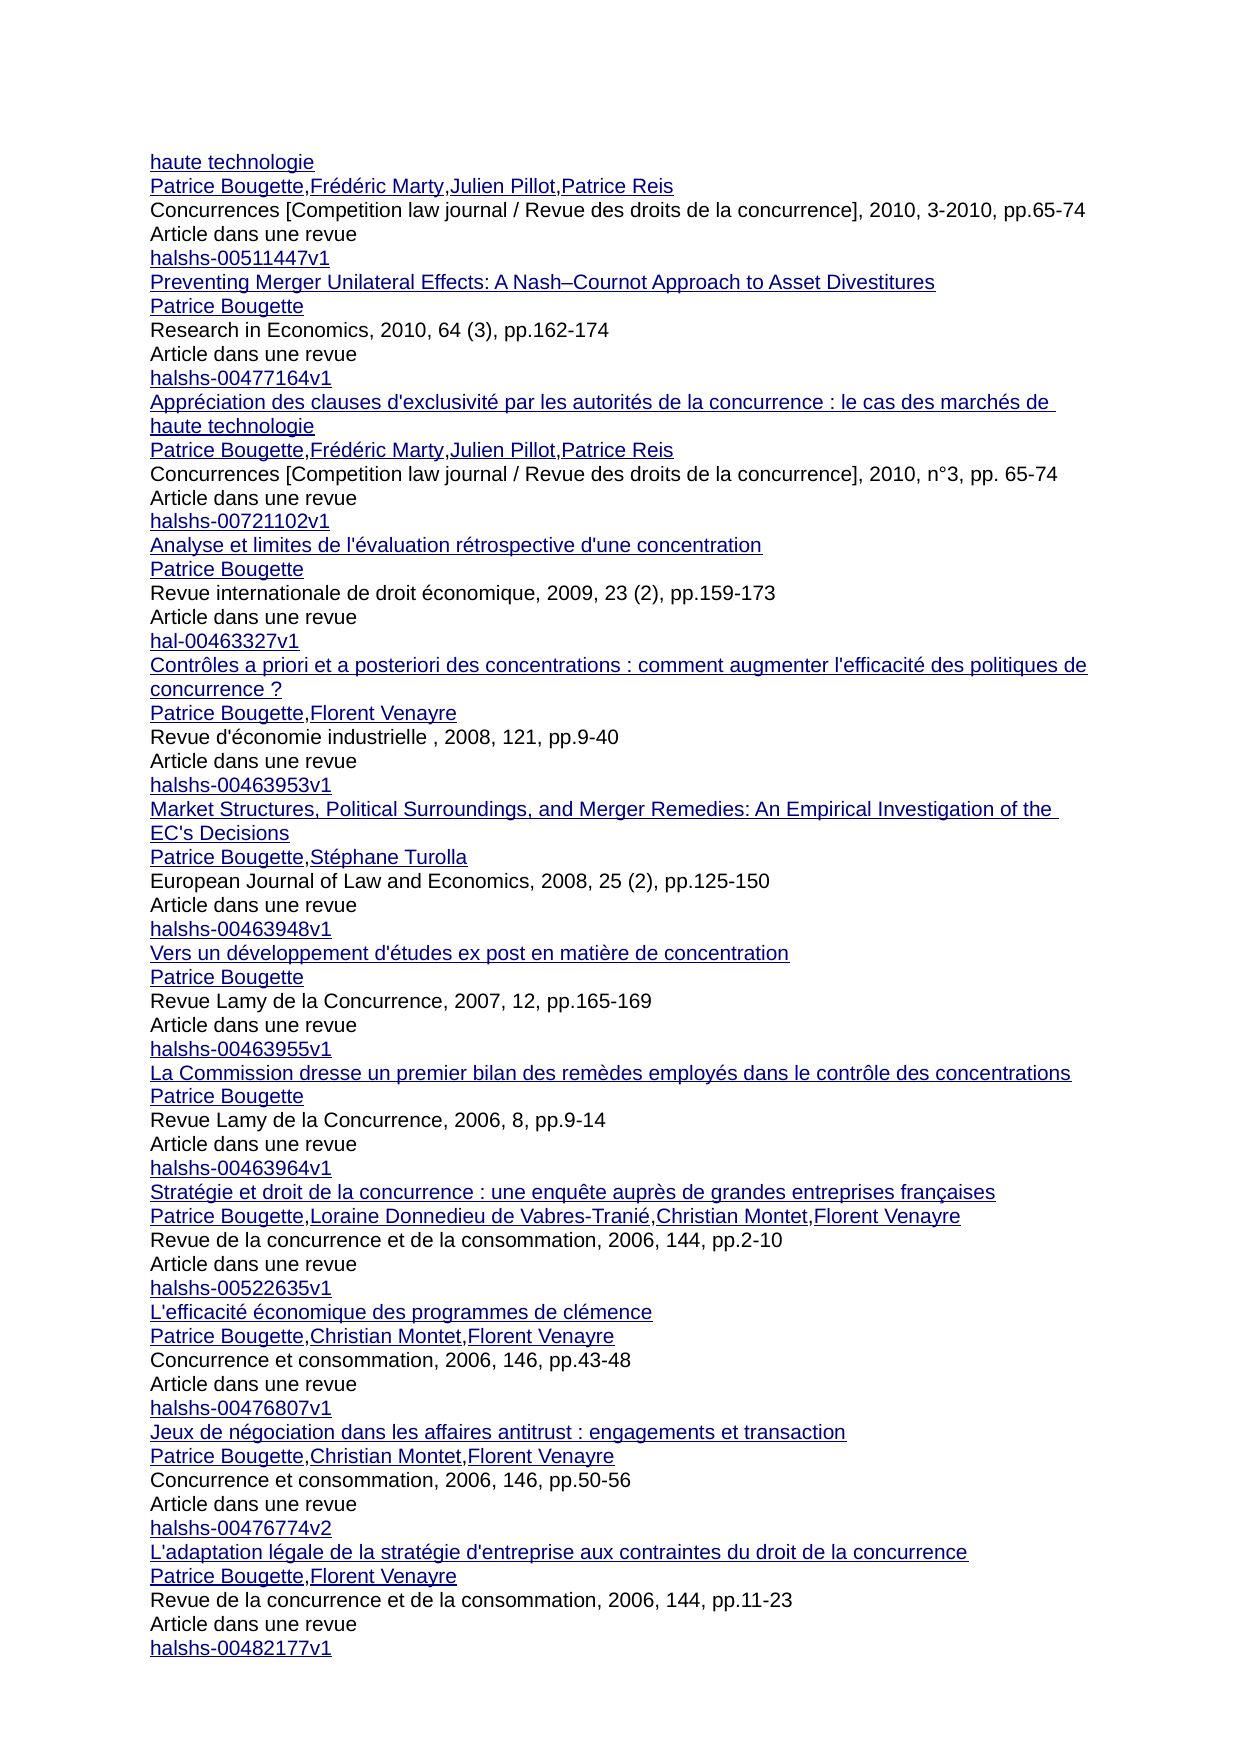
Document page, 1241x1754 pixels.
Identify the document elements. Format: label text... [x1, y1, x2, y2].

table_cell Jeux de négociation dans les affaires antitrust : engagements et transaction Patrice Bougette,Christian Montet,Florent Venayre Concurrence et consommation, 2006, 146, pp.50-56 Article dans une revue halshs-00476774v2 [150, 1420, 1090, 1539]
table_cell Stratégie et droit de la concurrence : une enquête auprès de grandes entreprises françaises Patrice Bougette,Loraine Donnedieu de Vabres-Tranié,Christian Montet,Florent Venayre Revue de la concurrence et de la consommation, 2006, 144, pp.2-10 Article dans une revue halshs-00522635v1 [150, 1180, 1090, 1300]
table_cell Preventing Merger Unilateral Effects: A Nash–Cournot Approach to Asset Divestitures Patrice Bougette Research in Economics, 2010, 64 (3), pp.162-174 Article dans une revue halshs-00477164v1 [150, 270, 1090, 389]
table_cell Vers un développement d'études ex post en matière de concentration Patrice Bougette Revue Lamy de la Concurrence, 2007, 12, pp.165-169 Article dans une revue halshs-00463955v1 [150, 941, 1090, 1060]
table_cell haute technologie Patrice Bougette,Frédéric Marty,Julien Pillot,Patrice Reis Concurrences [Competition law journal / Revue des droits de la concurrence], 2010, 3-2010, pp.65-74 Article dans une revue halshs-00511447v1 [150, 150, 1090, 270]
table_cell La Commission dresse un premier bilan des remèdes employés dans le contrôle des concentrations Patrice Bougette Revue Lamy de la Concurrence, 2006, 8, pp.9-14 Article dans une revue halshs-00463964v1 [150, 1060, 1090, 1180]
table_cell Contrôles a priori et a posteriori des concentrations : comment augmenter l'efficacité des politiques de concurrence ? Patrice Bougette,Florent Venayre Revue d'économie industrielle , 2008, 121, pp.9-40 Article dans une revue halshs-00463953v1 [150, 653, 1090, 797]
table_cell Appréciation des clauses d'exclusivité par les autorités de la concurrence : le cas des marchés de haute technologie Patrice Bougette,Frédéric Marty,Julien Pillot,Patrice Reis Concurrences [Competition law journal / Revue des droits de la concurrence], 2010, n°3, pp. 65-74 Article dans une revue halshs-00721102v1 [150, 390, 1090, 533]
table_cell Analyse et limites de l'évaluation rétrospective d'une concentration Patrice Bougette Revue internationale de droit économique, 2009, 23 (2), pp.159-173 Article dans une revue hal-00463327v1 [150, 533, 1090, 653]
table_cell Market Structures, Political Surroundings, and Merger Remedies: An Empirical Investigation of the EC's Decisions Patrice Bougette,Stéphane Turolla European Journal of Law and Economics, 2008, 25 (2), pp.125-150 Article dans une revue halshs-00463948v1 [150, 797, 1090, 941]
table_cell L'adaptation légale de la stratégie d'entreprise aux contraintes du droit de la concurrence Patrice Bougette,Florent Venayre Revue de la concurrence et de la consommation, 2006, 144, pp.11-23 Article dans une revue halshs-00482177v1 [150, 1540, 1090, 1659]
table_cell L'efficacité économique des programmes de clémence Patrice Bougette,Christian Montet,Florent Venayre Concurrence et consommation, 2006, 146, pp.43-48 Article dans une revue halshs-00476807v1 [150, 1300, 1090, 1420]
